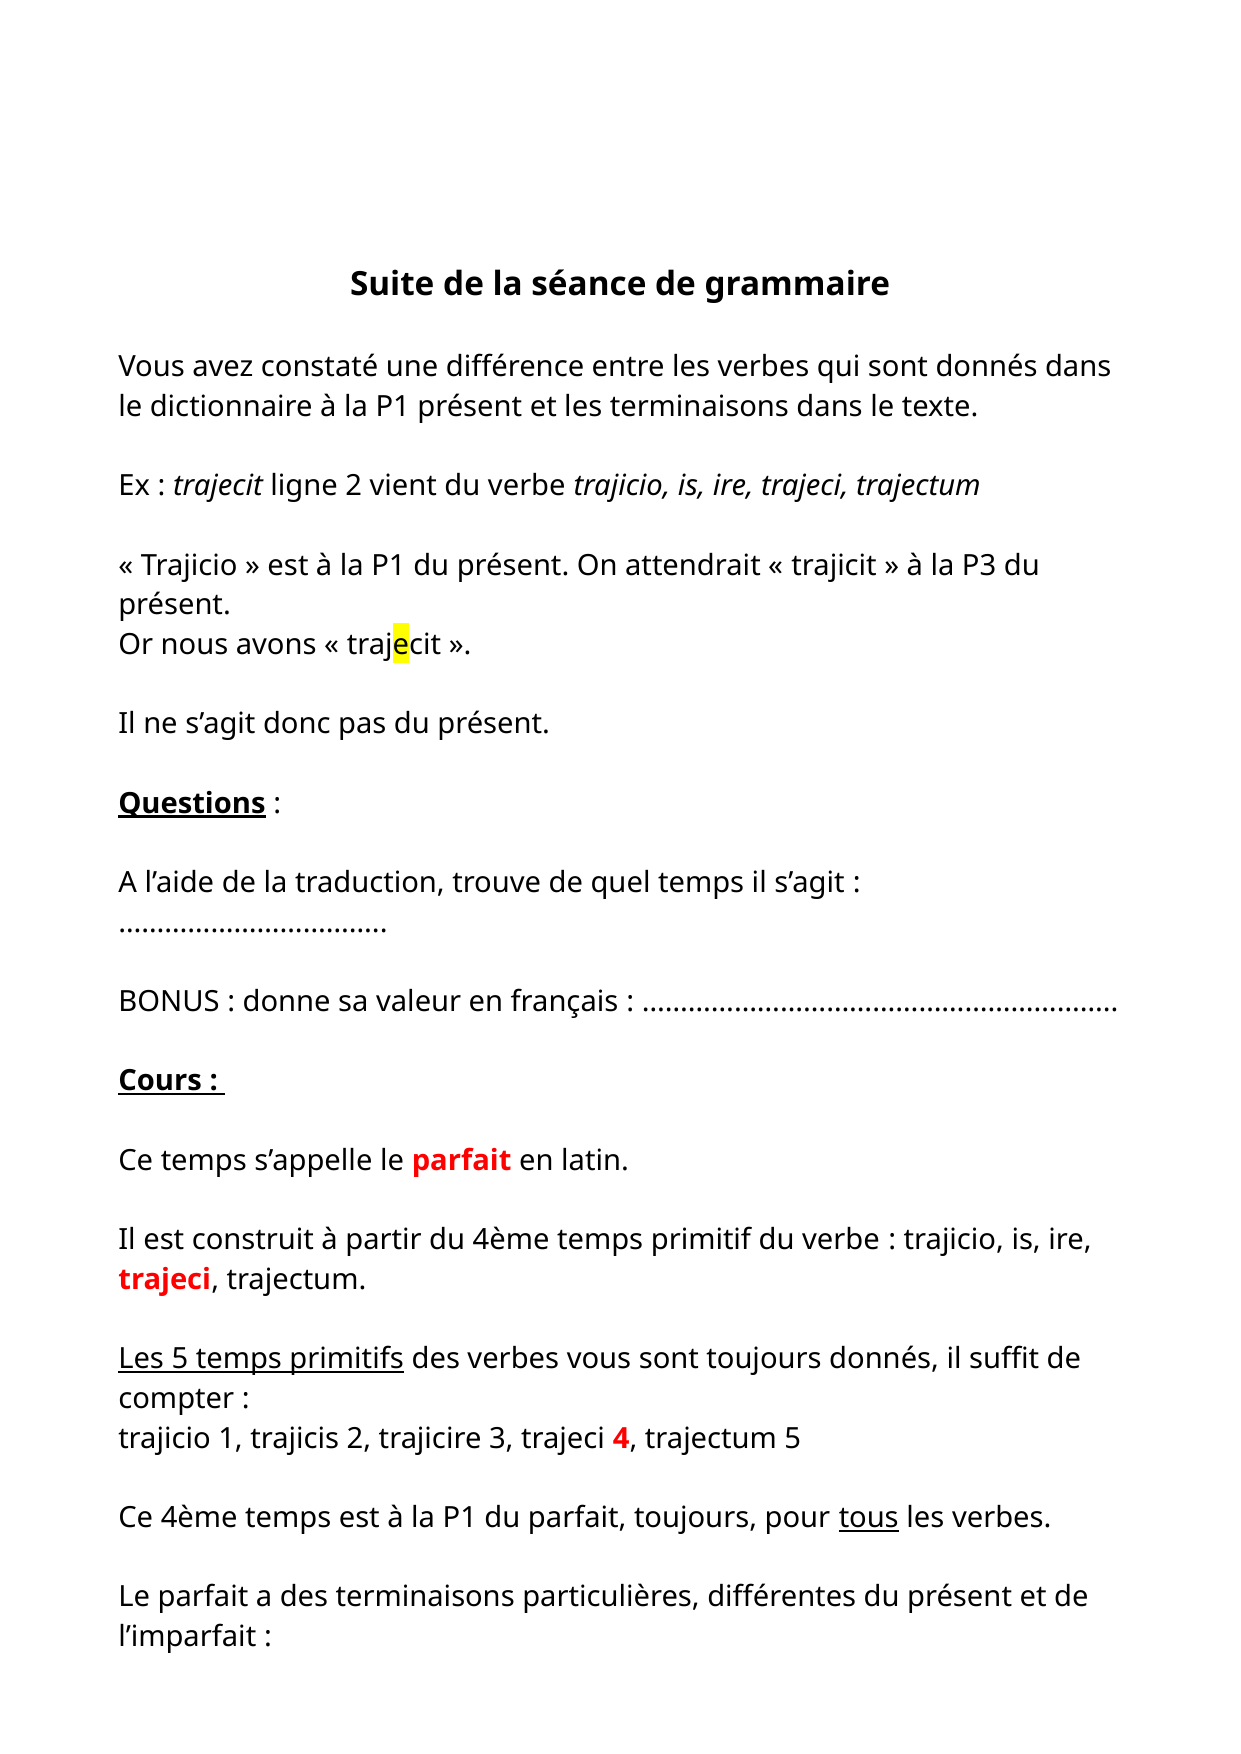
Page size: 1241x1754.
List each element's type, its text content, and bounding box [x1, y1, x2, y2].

text BONUS : donne sa valeur en français : …………………………………………………….. [118, 980, 1122, 1020]
text Les 5 temps primitifs des verbes vous sont toujours donnés, il suffit de compter : [118, 1337, 1122, 1417]
text trajicio 1, trajicis 2, trajicire 3, trajeci 4, trajectum 5 [118, 1417, 1122, 1457]
text Cours : [118, 1060, 1122, 1099]
text Ce 4ème temps est à la P1 du parfait, toujours, pour tous les verbes. [118, 1496, 1122, 1536]
text Vous avez constaté une différence entre les verbes qui sont donnés dans le dictionnaire à la P1 présent et les terminaisons dans le texte. [118, 345, 1122, 425]
text Questions : [118, 782, 1122, 822]
text Or nous avons « trajecit ». [118, 623, 1122, 663]
text Il ne s’agit donc pas du présent. [118, 702, 1122, 742]
text Le parfait a des terminaisons particulières, différentes du présent et de l’imparfait : [118, 1576, 1122, 1655]
text Ex : trajecit ligne 2 vient du verbe trajicio, is, ire, trajeci, trajectum [118, 464, 1122, 504]
text Il est construit à partir du 4ème temps primitif du verbe : trajicio, is, ire, trajeci, trajectum. [118, 1218, 1122, 1298]
text A l’aide de la traduction, trouve de quel temps il s’agit : …………………………….. [118, 861, 1122, 941]
text Suite de la séance de grammaire [118, 260, 1122, 306]
text « Trajicio » est à la P1 du présent. On attendrait « trajicit » à la P3 du présent. [118, 544, 1122, 623]
text Ce temps s’appelle le parfait en latin. [118, 1139, 1122, 1179]
